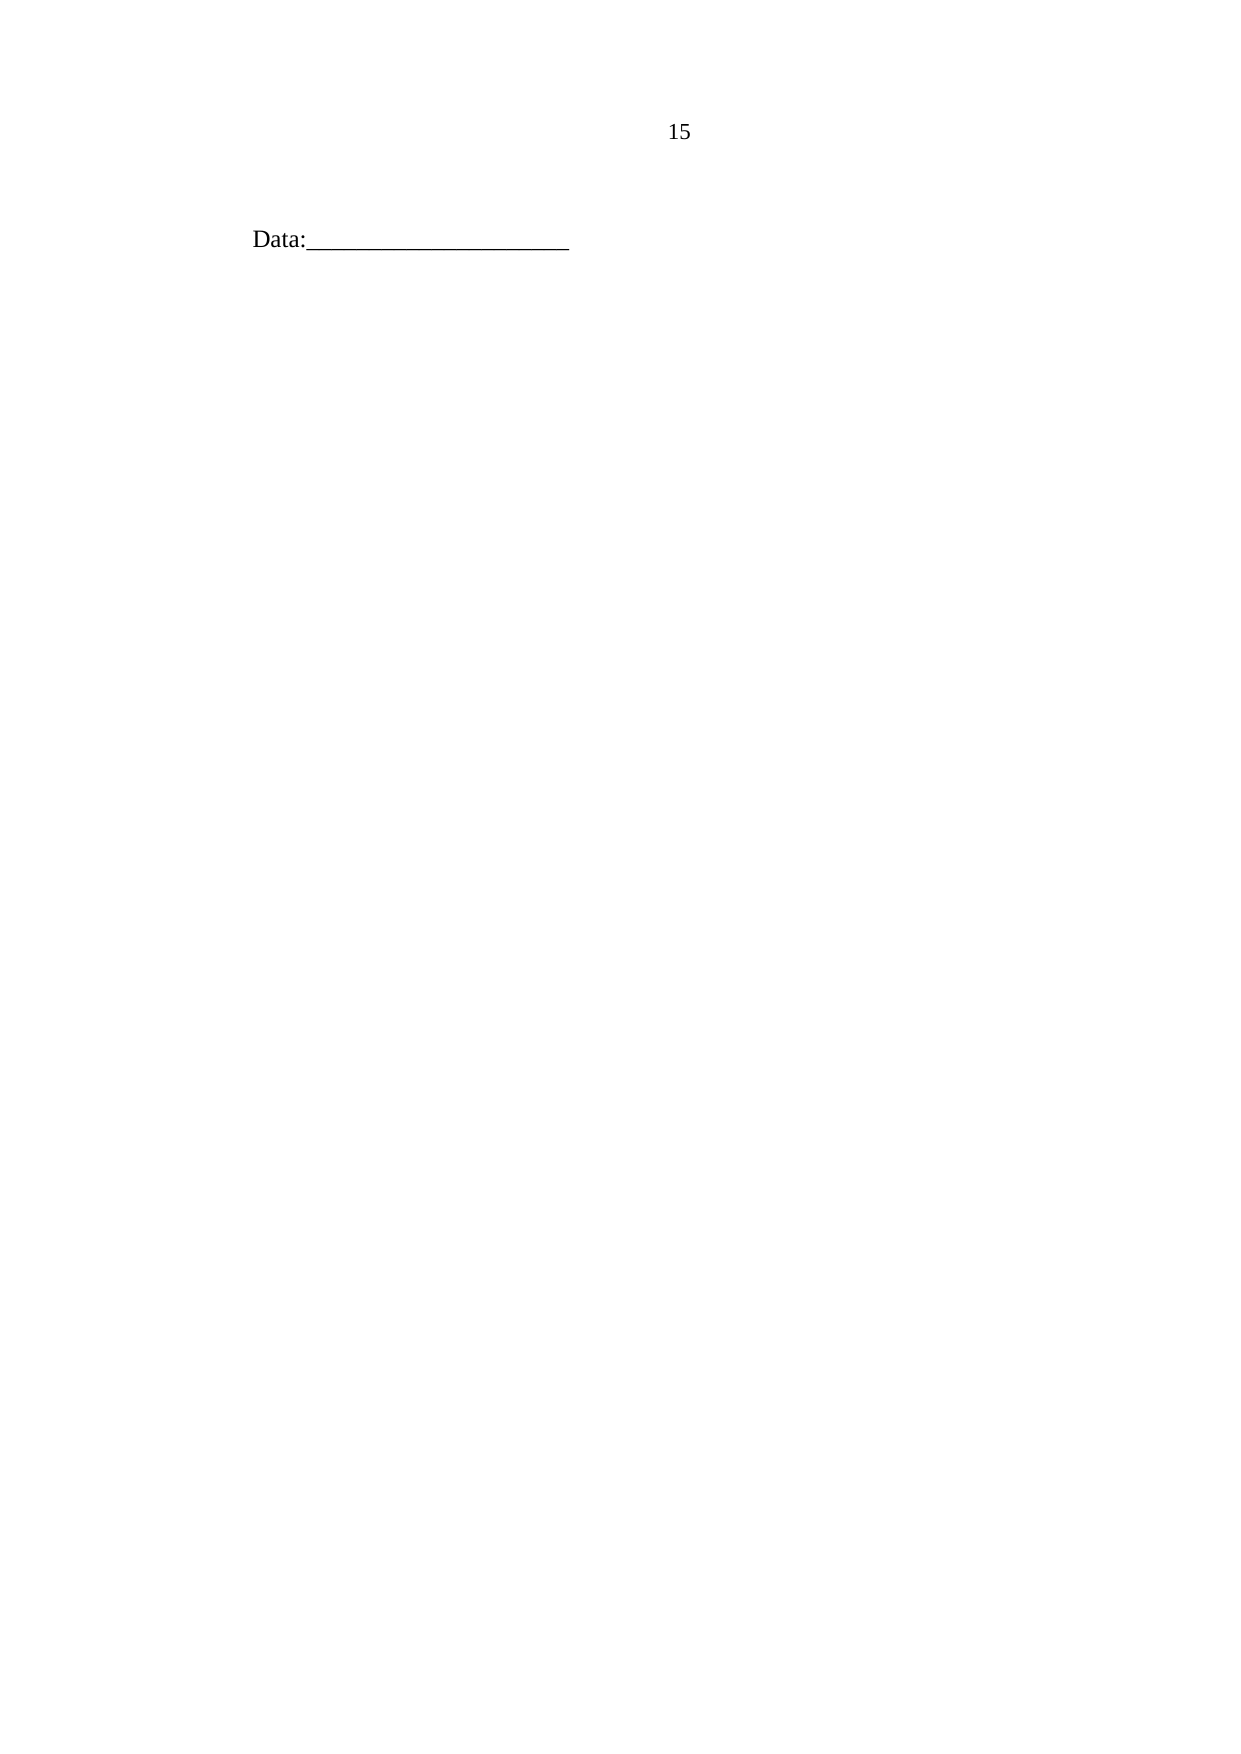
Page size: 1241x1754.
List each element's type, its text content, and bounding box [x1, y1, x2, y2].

text Data:_____________________ [177, 224, 1181, 253]
